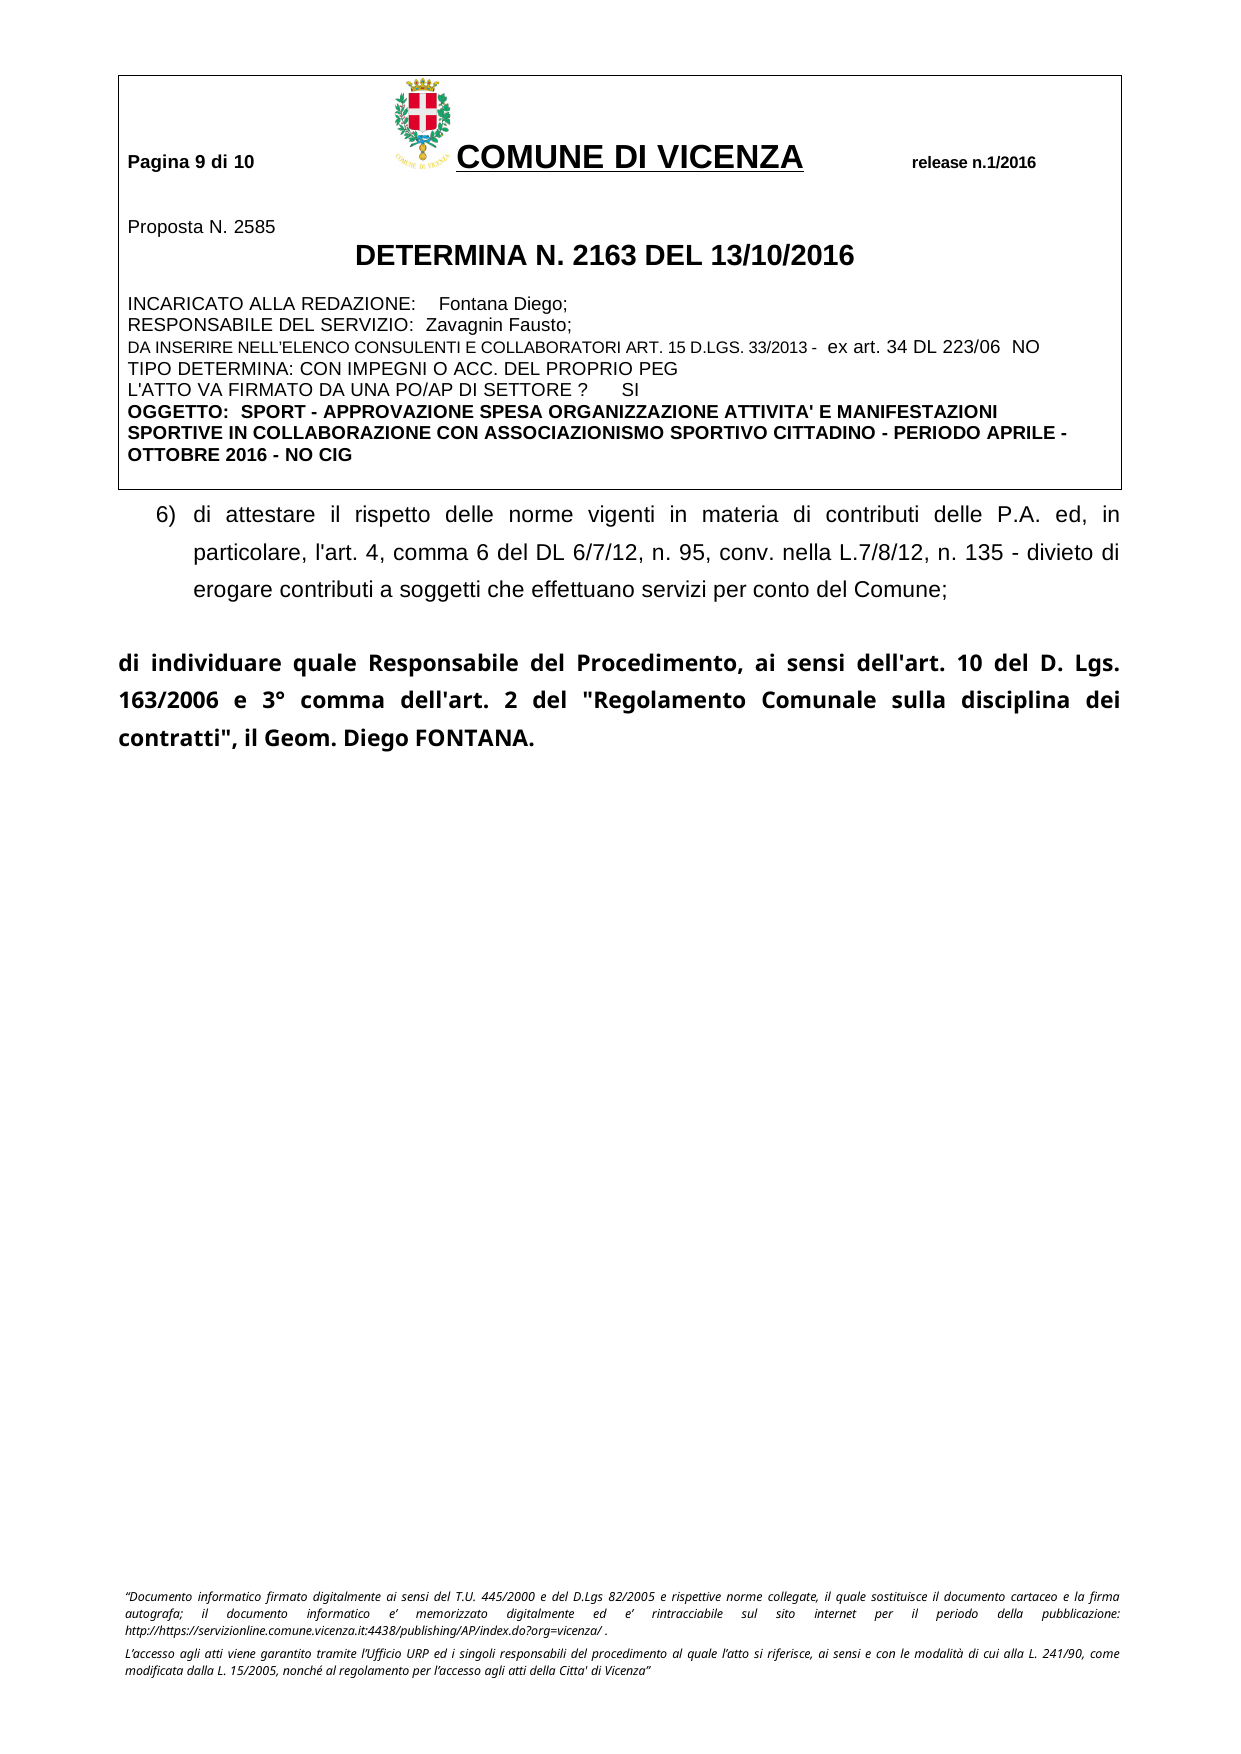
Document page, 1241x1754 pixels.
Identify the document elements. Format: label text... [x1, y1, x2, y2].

picture [394, 78, 451, 169]
list di attestare il rispetto delle norme vigenti in materia di contributi delle P.A. ed, in particolare, l'art. 4, comma 6 del DL 6/7/12, n. 95, conv. nella L.7/8/12, n. 135 - divieto di erogare contributi a soggetti che effettuano servizi per conto del Comune; [156, 490, 1122, 602]
text di individuare quale Responsabile del Procedimento, ai sensi dell'art. 10 del D. Lgs. 163/2006 e 3° comma dell'art. 2 del "Regolamento Comunale sulla disciplina dei contratti", il Geom. Diego FONTANA. [118, 640, 1122, 752]
